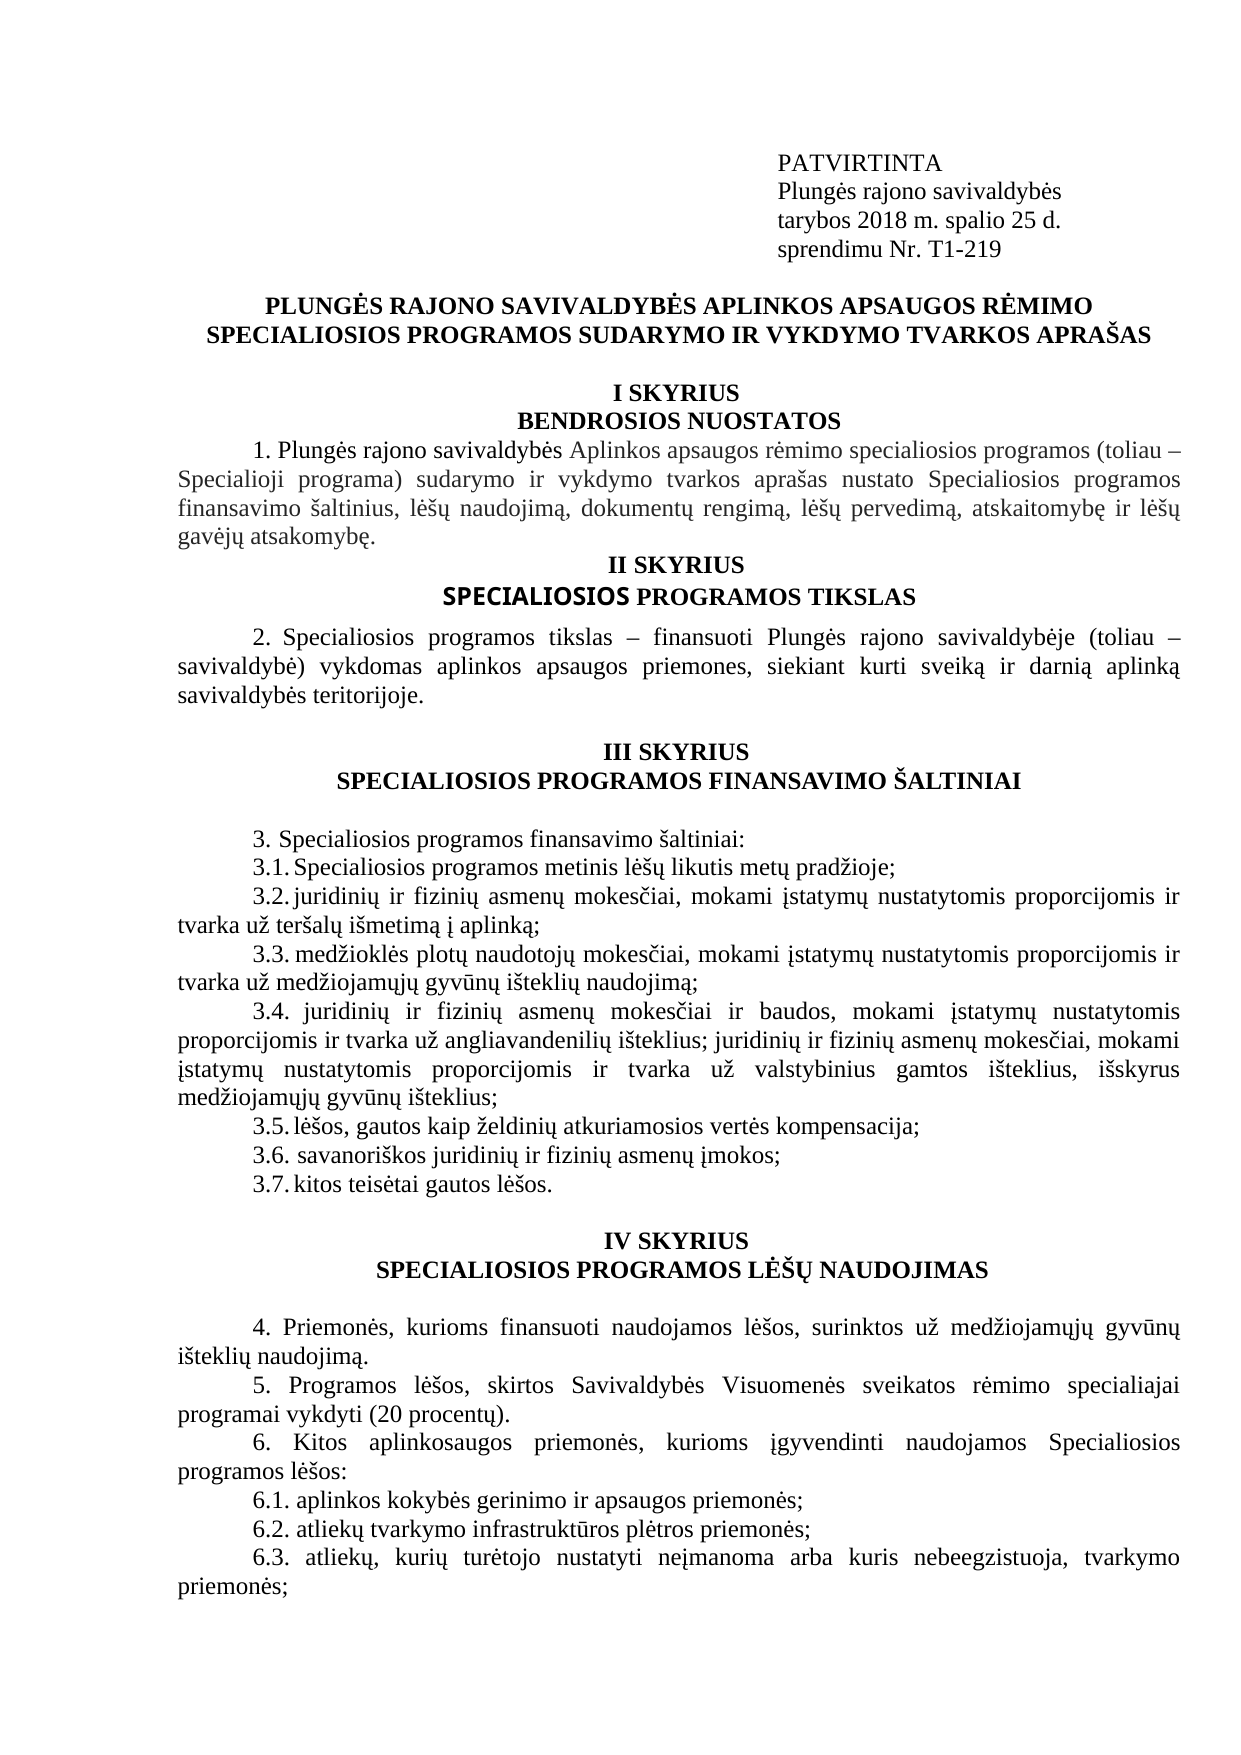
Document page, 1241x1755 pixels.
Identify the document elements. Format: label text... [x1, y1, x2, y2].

text 3. Specialiosios programos finansavimo šaltiniai: [177, 824, 1181, 852]
text 3.4. juridinių ir fizinių asmenų mokesčiai ir baudos, mokami įstatymų nustatytomis proporcijomis ir tvarka už angliavandenilių išteklius; juridinių ir fizinių asmenų mokesčiai, mokami įstatymų nustatytomis proporcijomis ir tvarka už valstybinius gamtos išteklius, išskyrus medžiojamųjų gyvūnų išteklius; [177, 996, 1181, 1111]
text SPECIALIOSIOS PROGRAMOS LĖŠŲ NAUDOJIMAS [177, 1255, 1181, 1284]
text PATVIRTINTA [777, 148, 1181, 176]
text 5. Programos lėšos, skirtos Savivaldybės Visuomenės sveikatos rėmimo specialiajai programai vykdyti (20 procentų). [177, 1370, 1181, 1427]
text Plungės rajono Savivaldybės aplinkos apsaugos rėmimo specialiosios programos sudarymo ir vykdymo tvarkos aprašas [177, 291, 1181, 349]
text sprendimu Nr. T1-219 [777, 234, 1181, 263]
text II SKYRIUS [177, 550, 1181, 579]
text BENDROSIOS NUOSTATOS [177, 406, 1181, 435]
text 3.6. savanoriškos juridinių ir fizinių asmenų įmokos; [177, 1140, 1181, 1169]
text I SKYRIUS [177, 378, 1181, 406]
text 3.2. juridinių ir fizinių asmenų mokesčiai, mokami įstatymų nustatytomis proporcijomis ir tvarka už teršalų išmetimą į aplinką; [177, 881, 1181, 939]
text SPECIALIOSIOS PROGRAMOS FINANSAVIMO ŠALTINIAI [177, 766, 1181, 795]
text 1. Plungės rajono savivaldybės Aplinkos apsaugos rėmimo specialiosios programos (toliau – Specialioji programa) sudarymo ir vykdymo tvarkos aprašas nustato Specialiosios programos finansavimo šaltinius, lėšų naudojimą, dokumentų rengimą, lėšų pervedimą, atskaitomybę ir lėšų gavėjų atsakomybę. [177, 435, 1181, 550]
text 6.3. atliekų, kurių turėtojo nustatyti neįmanoma arba kuris nebeegzistuoja, tvarkymo priemonės; [177, 1542, 1181, 1600]
text 2. Specialiosios programos tikslas – finansuoti Plungės rajono savivaldybėje (toliau – savivaldybė) vykdomas aplinkos apsaugos priemones, siekiant kurti sveiką ir darnią aplinką savivaldybės teritorijoje. [177, 622, 1181, 709]
text 6. Kitos aplinkosaugos priemonės, kurioms įgyvendinti naudojamos Specialiosios programos lėšos: [177, 1427, 1181, 1485]
text 6.2. atliekų tvarkymo infrastruktūros plėtros priemonės; [177, 1514, 1181, 1542]
text IV SKYRIUS [177, 1226, 1181, 1255]
text 3.3. medžioklės plotų naudotojų mokesčiai, mokami įstatymų nustatytomis proporcijomis ir tvarka už medžiojamųjų gyvūnų išteklių naudojimą; [177, 939, 1181, 996]
text tarybos 2018 m. spalio 25 d. [777, 205, 1181, 234]
text 3.1. Specialiosios programos metinis lėšų likutis metų pradžioje; [177, 852, 1181, 881]
text 6.1. aplinkos kokybės gerinimo ir apsaugos priemonės; [177, 1485, 1181, 1514]
text 3.5. lėšos, gautos kaip želdinių atkuriamosios vertės kompensacija; [177, 1111, 1181, 1140]
text 4. Priemonės, kurioms finansuoti naudojamos lėšos, surinktos už medžiojamųjų gyvūnų išteklių naudojimą. [177, 1312, 1181, 1370]
text 3.7. kitos teisėtai gautos lėšos. [177, 1169, 1181, 1197]
text III SKYRIUS [177, 737, 1181, 766]
text Plungės rajono savivaldybės [777, 176, 1181, 205]
text specialiosios PROGRAMOS TIKSLAS [177, 579, 1181, 613]
